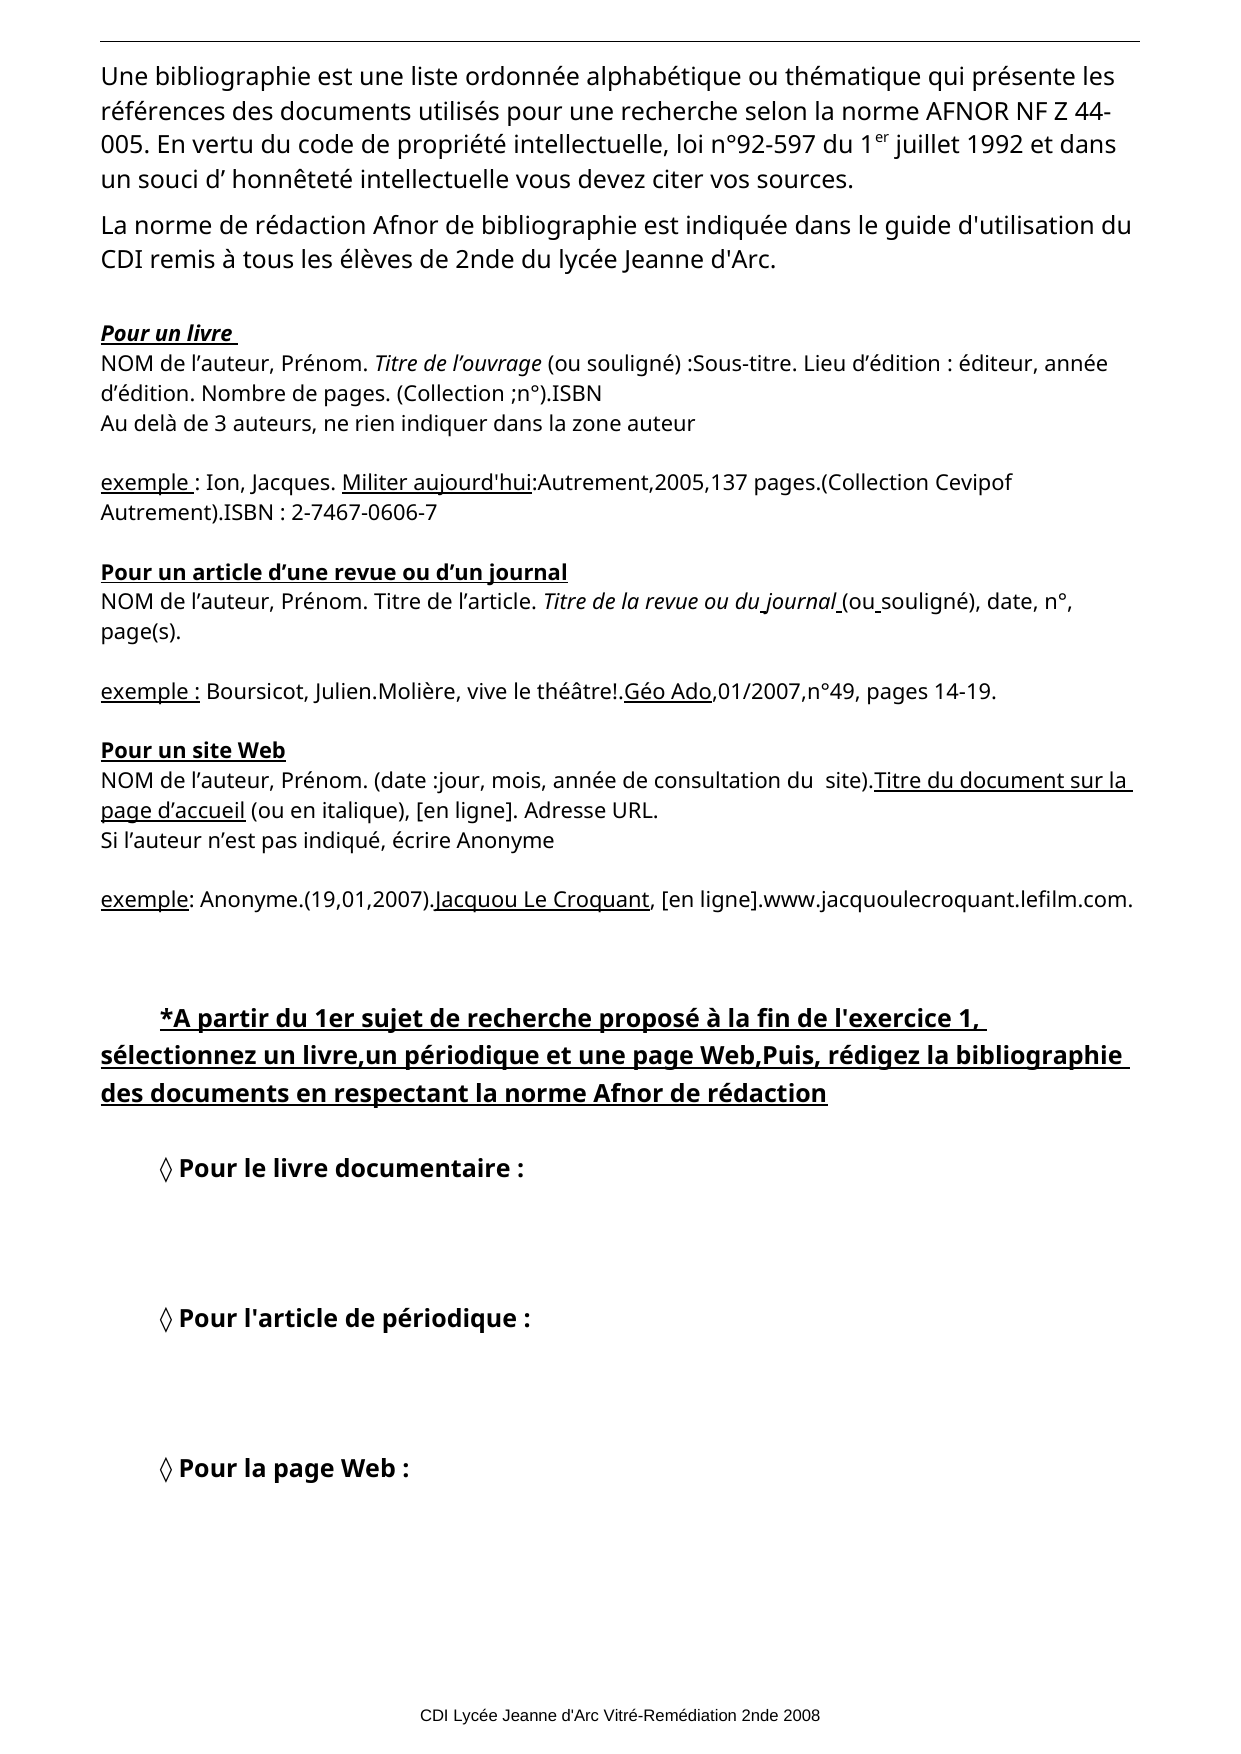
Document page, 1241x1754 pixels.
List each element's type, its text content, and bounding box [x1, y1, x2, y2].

text Une bibliographie est une liste ordonnée alphabétique ou thématique qui présente les références des documents utilisés pour une recherche selon la norme AFNOR NF Z 44-005. En vertu du code de propriété intellectuelle, loi n°92-597 du 1er juillet 1992 et dans un souci d’ honnêteté intellectuelle vous devez citer vos sources. [100, 59, 1140, 195]
text ◊ Pour la page Web : [100, 1447, 1140, 1484]
text exemple: Anonyme.(19,01,2007).Jacquou Le Croquant, [en ligne].www.jacquoulecroquant.lefilm.com. [100, 884, 1140, 914]
text *A partir du 1er sujet de recherche proposé à la fin de l'exercice 1, sélectionnez un livre,un périodique et une page Web,Puis, rédigez la bibliographie des documents en respectant la norme Afnor de rédaction [100, 997, 1140, 1109]
text NOM de l’auteur, Prénom. (date :jour, mois, année de consultation du site).Titre du document sur la page d’accueil (ou en italique), [en ligne]. Adresse URL. [100, 765, 1140, 825]
text NOM de l’auteur, Prénom. Titre de l’ouvrage (ou souligné) :Sous-titre. Lieu d’édition : éditeur, année d’édition. Nombre de pages. (Collection ;n°).ISBN [100, 348, 1140, 408]
text exemple : Boursicot, Julien.Molière, vive le théâtre!.Géo Ado,01/2007,n°49, pages 14-19. [100, 676, 1140, 706]
text Au delà de 3 auteurs, ne rien indiquer dans la zone auteur [100, 408, 1140, 437]
subtitle Pour un article d’une revue ou d’un journal [100, 557, 1140, 586]
text exemple : Ion, Jacques. Militer aujourd'hui:Autrement,2005,137 pages.(Collection Cevipof Autrement).ISBN : 2-7467-0606-7 [100, 467, 1140, 527]
text ◊ Pour le livre documentaire : [100, 1147, 1140, 1184]
text NOM de l’auteur, Prénom. Titre de l’article. Titre de la revue ou du journal (ou souligné), date, n°, page(s). [100, 586, 1140, 646]
subtitle Pour un livre [100, 318, 1140, 348]
text Si l’auteur n’est pas indiqué, écrire Anonyme [100, 825, 1140, 854]
text La norme de rédaction Afnor de bibliographie est indiquée dans le guide d'utilisation du CDI remis à tous les élèves de 2nde du lycée Jeanne d'Arc. [100, 208, 1140, 276]
text ◊ Pour l'article de périodique : [100, 1297, 1140, 1334]
subtitle Pour un site Web [100, 735, 1140, 765]
